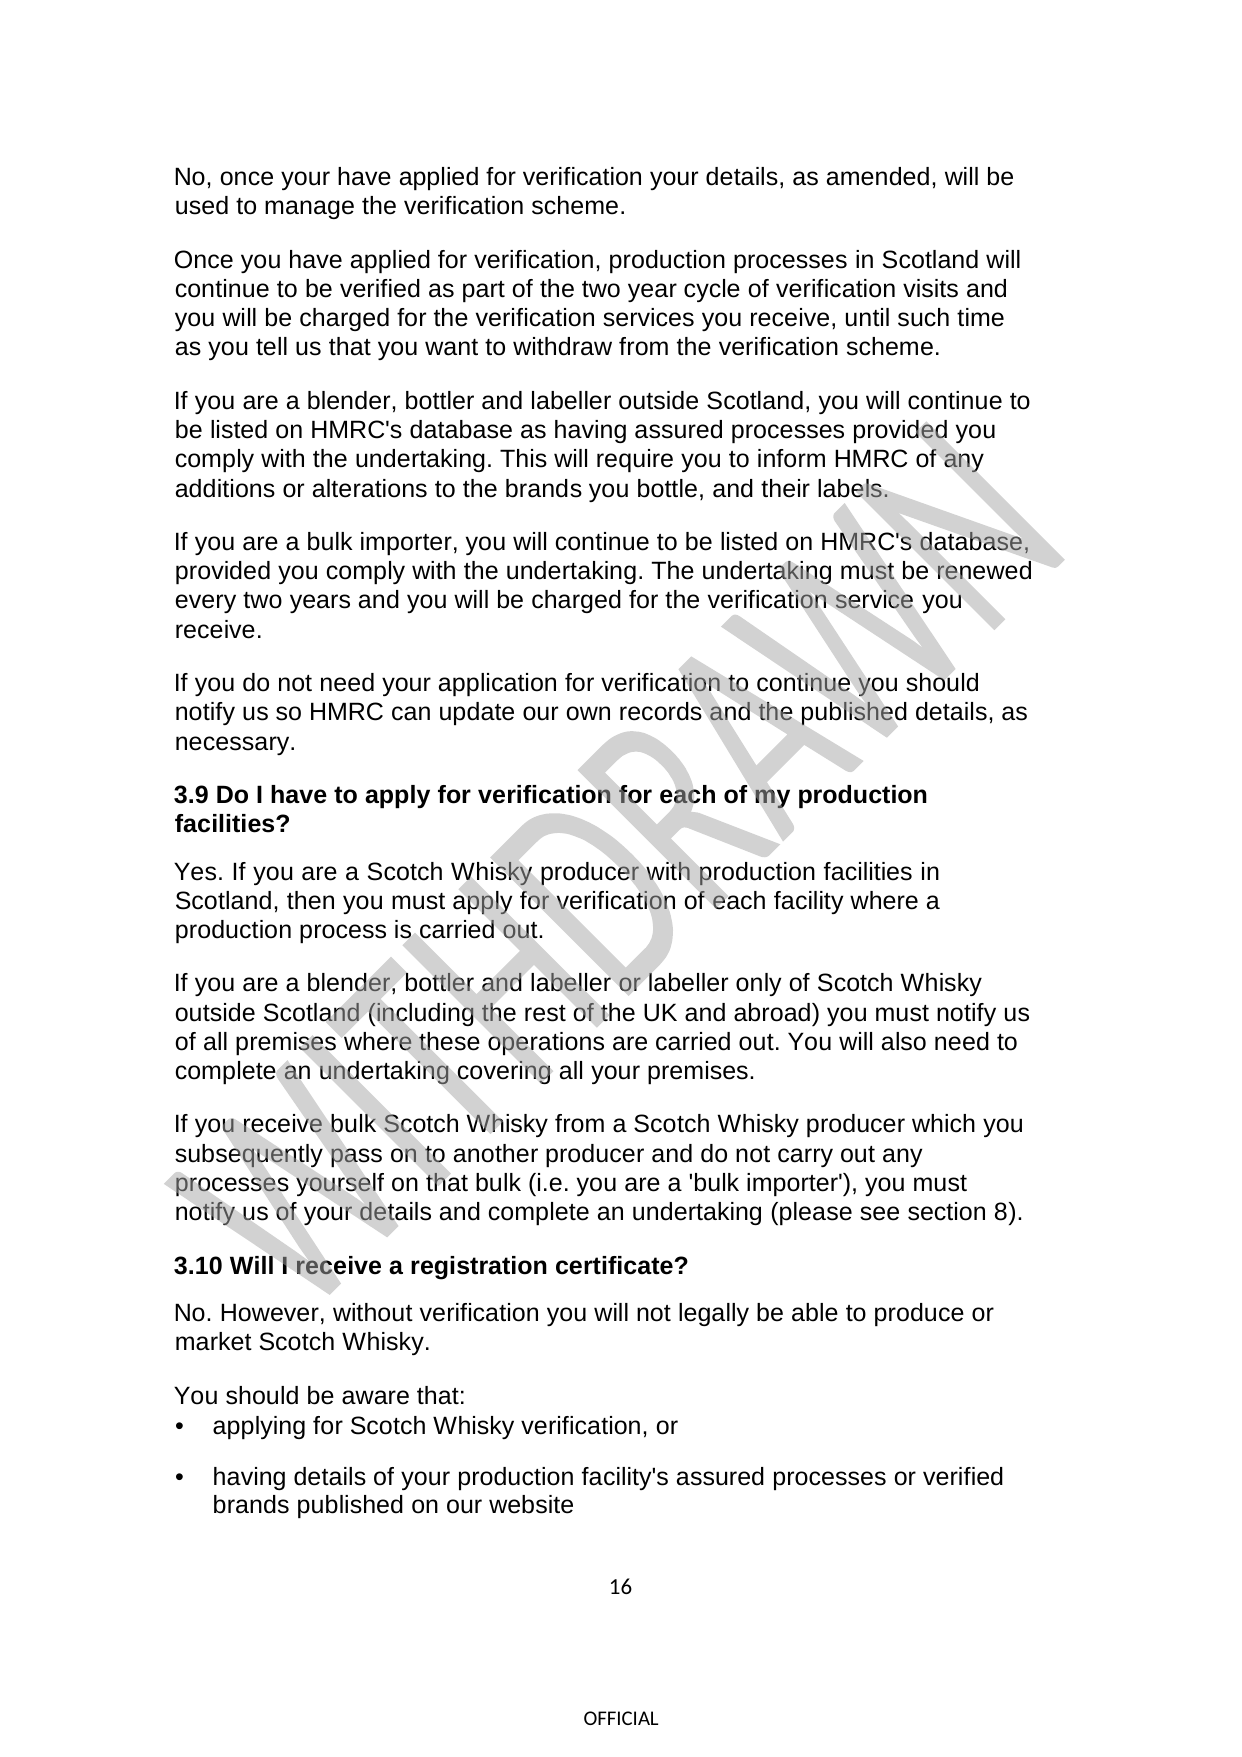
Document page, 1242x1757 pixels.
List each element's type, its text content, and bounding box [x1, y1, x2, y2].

text If you do not need your application for verification to continue you should notify us so HMRC can update our own records and the published details, as necessary. [711, 688, 786, 755]
text • having details of your production facility's assured processes or verified brands published on our website [175, 1461, 1007, 1519]
text If you receive bulk Scotch Whisky from a Scotch Whisky producer which you subsequently pass on to another producer and do not carry out any processes yourself on that bulk (i.e. you are a 'bulk importer'), you must notify us of your details and complete an undertaking (please see section 8). [321, 1109, 1027, 1226]
text No, once your have applied for verification your details, as amended, will be used to manage the verification scheme. [173, 162, 1017, 220]
text 3.9 Do I have to apply for verification for each of my production facilities? [692, 780, 780, 838]
text You should be aware that: [173, 1381, 1069, 1409]
text If you are a bulk importer, you will continue to be listed on HMRC's database, provided you comply with the undertaking. The undertaking must be renewed every two years and you will be charged for the verification service you receive. [173, 527, 918, 643]
text If you do not need your application for verification to continue you should notify us so HMRC can update our own records and the published details, as necessary. [173, 668, 729, 755]
text 3.9 Do I have to apply for verification for each of my production facilities? [768, 780, 933, 838]
text Once you have applied for verification, production processes in Scotland will continue to be verified as part of the two year cycle of verification visits and you will be charged for the verification services you receive, until such time as you tell us that you want to withdraw from the verification scheme. [173, 244, 1024, 361]
text Yes. If you are a Scotch Whisky producer with production facilities in Scotland, then you must apply for verification of each facility where a production process is carried out. [635, 856, 941, 944]
text • applying for Scotch Whisky verification, or [175, 1411, 1069, 1440]
text 3.9 Do I have to apply for verification for each of my production facilities? [173, 780, 644, 838]
text 3.10 Will I receive a registration certificate? [321, 1251, 1069, 1280]
text Yes. If you are a Scotch Whisky producer with production facilities in Scotland, then you must apply for verification of each facility where a production process is carried out. [173, 856, 575, 944]
text If you are a bulk importer, you will continue to be listed on HMRC's database, provided you comply with the undertaking. The undertaking must be renewed every two years and you will be charged for the verification service you receive. [862, 527, 1035, 643]
text If you are a blender, bottler and labeller or labeller only of Scotch Whisky outside Scotland (including the rest of the UK and abroad) you must notify us of all premises where these operations are carried out. You will also need to complete an undertaking covering all your premises. [382, 968, 1032, 1085]
text If you are a blender, bottler and labeller outside Scotland, you will continue to be listed on HMRC's database as having assured processes provided you comply with the undertaking. This will require you to inform HMRC of any additions or alterations to the brands you bottle, and their labels. [173, 386, 1033, 502]
text If you are a blender, bottler and labeller or labeller only of Scotch Whisky outside Scotland (including the rest of the UK and abroad) you must notify us of all premises where these operations are carried out. You will also need to complete an undertaking covering all your premises. [173, 968, 440, 1085]
text If you receive bulk Scotch Whisky from a Scotch Whisky producer which you subsequently pass on to another producer and do not carry out any processes yourself on that bulk (i.e. you are a 'bulk importer'), you must notify us of your details and complete an undertaking (please see section 8). [173, 1109, 361, 1226]
text 3.10 Will I receive a registration certificate? [173, 1251, 305, 1280]
text No. However, without verification you will not legally be able to produce or market Scotch Whisky. [173, 1298, 997, 1356]
text If you receive bulk Scotch Whisky from a Scotch Whisky producer which you subsequently pass on to another producer and do not carry out any processes yourself on that bulk (i.e. you are a 'bulk importer'), you must notify us of your details and complete an undertaking (please see section 8). [263, 1160, 368, 1226]
text Yes. If you are a Scotch Whisky producer with production facilities in Scotland, then you must apply for verification of each facility where a production process is carried out. [520, 856, 653, 944]
text 3.9 Do I have to apply for verification for each of my production facilities? [614, 780, 676, 823]
text If you do not need your application for verification to continue you should notify us so HMRC can update our own records and the published details, as necessary. [713, 668, 1031, 755]
